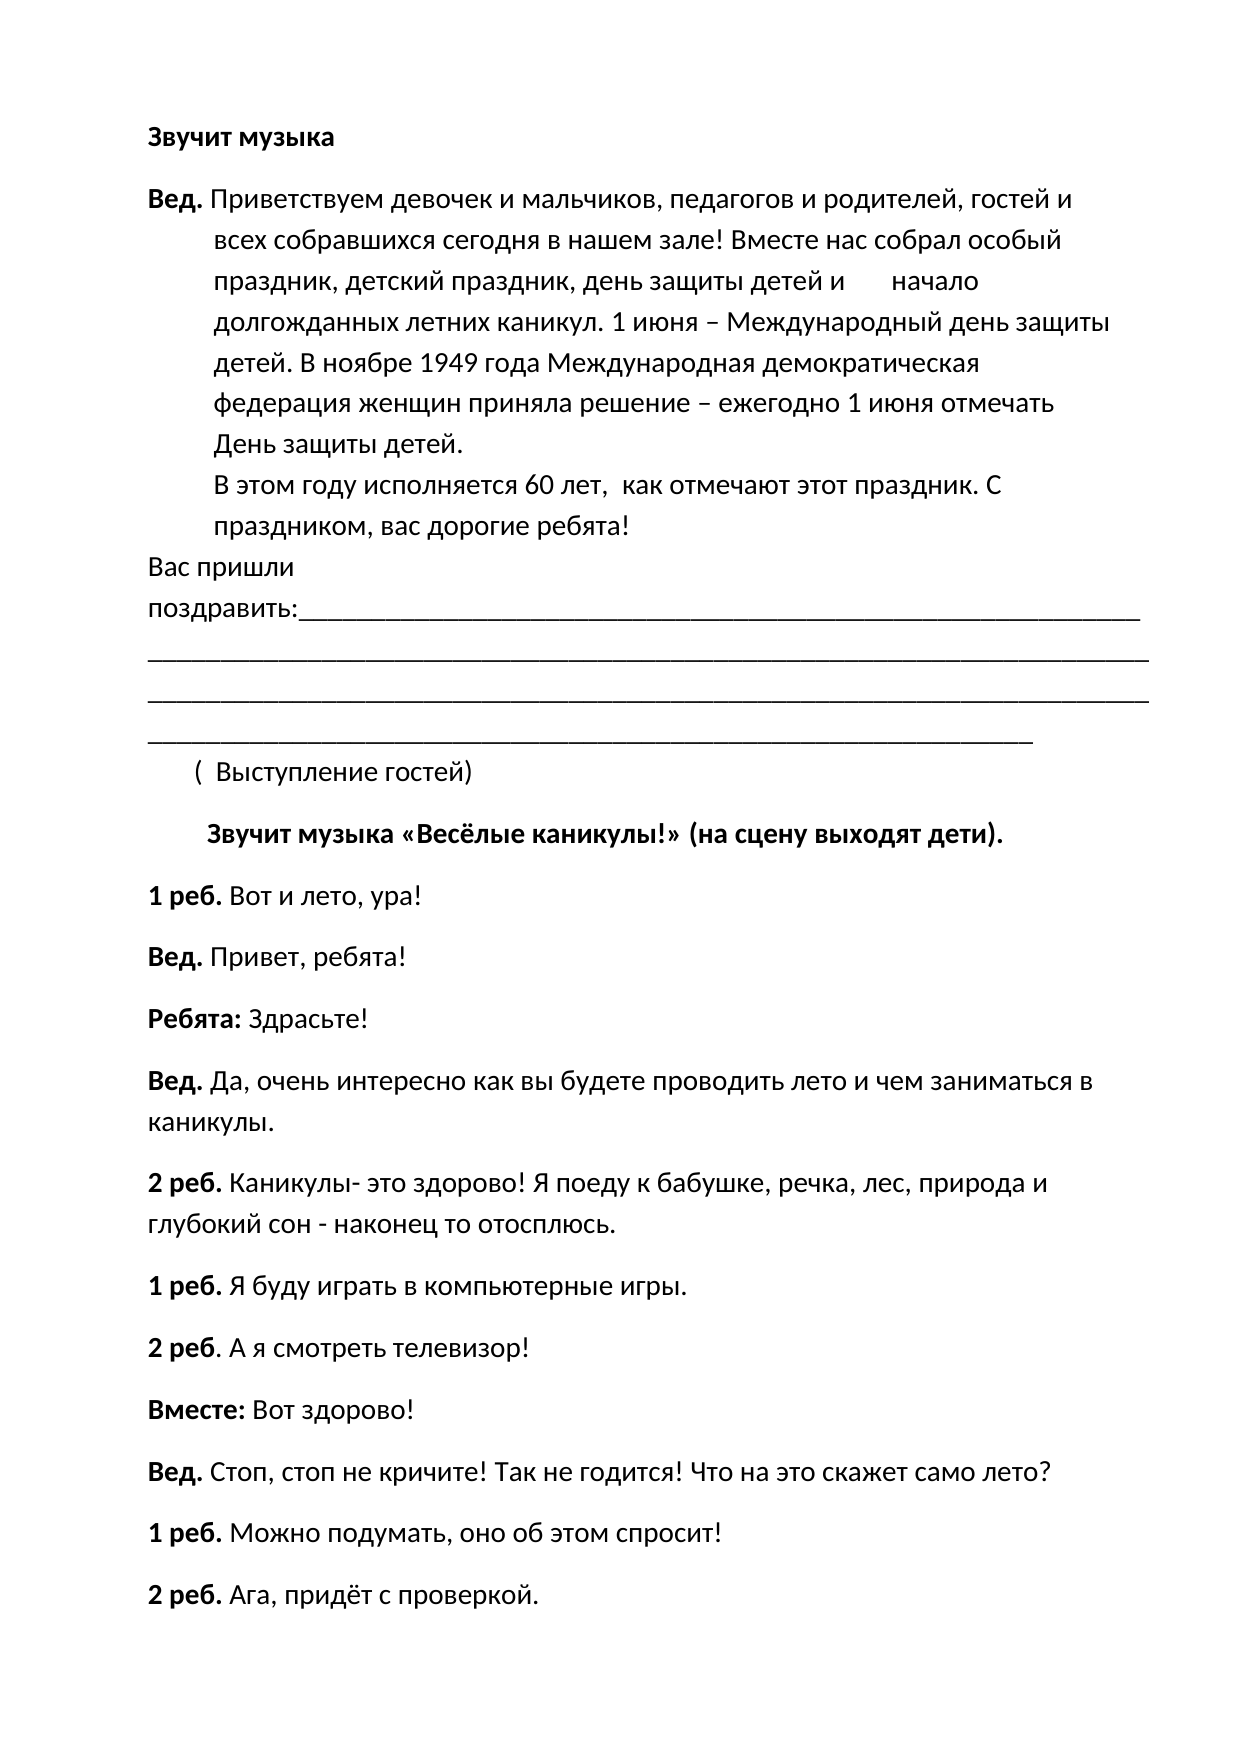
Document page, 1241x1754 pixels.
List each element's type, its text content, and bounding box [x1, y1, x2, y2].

text Ребята: Здрасьте! [148, 1000, 1152, 1036]
text 1 реб. Я буду играть в компьютерные игры. [148, 1267, 1152, 1303]
text Вед. Приветствуем девочек и мальчиков, педагогов и родителей, гостей и [148, 180, 1152, 216]
text Звучит музыка [148, 118, 1152, 154]
text Вед. Привет, ребята! [148, 938, 1152, 974]
text детей. В ноябре 1949 года Международная демократическая [148, 344, 1152, 379]
text Вместе: Вот здорово! [148, 1391, 1152, 1426]
text 2 реб. А я смотреть телевизор! [148, 1329, 1152, 1365]
text федерация женщин приняла решение – ежегодно 1 июня отмечать [148, 384, 1152, 420]
text 1 реб. Вот и лето, ура! [148, 877, 1152, 912]
text ( Выступление гостей) [148, 753, 1152, 789]
text Вед. Да, очень интересно как вы будете проводить лето и чем заниматься в каникулы. [148, 1062, 1152, 1138]
text 2 реб. Ага, придёт с проверкой. [148, 1576, 1152, 1612]
text 1 реб. Можно подумать, оно об этом спросит! [148, 1514, 1152, 1550]
text праздник, детский праздник, день защиты детей и начало [148, 262, 1152, 297]
text Звучит музыка «Весёлые каникулы!» (на сцену выходят дети). [148, 815, 1152, 850]
text всех собравшихся сегодня в нашем зале! Вместе нас собрал особый [148, 221, 1152, 256]
text Вас пришли поздравить:_________________________________________________________________________________________________________________________________________________________________________________________________________________________________________________________________ [148, 548, 1152, 748]
text 2 реб. Каникулы- это здорово! Я поеду к бабушке, речка, лес, природа и глубокий сон - наконец то отосплюсь. [148, 1164, 1152, 1241]
text Вед. Стоп, стоп не кричите! Так не годится! Что на это скажет само лето? [148, 1453, 1152, 1488]
text праздником, вас дорогие ребята! [148, 507, 1152, 543]
text В этом году исполняется 60 лет, как отмечают этот праздник. С [148, 466, 1152, 502]
text День защиты детей. [148, 426, 1152, 461]
text долгожданных летних каникул. 1 июня – Международный день защиты [148, 303, 1152, 338]
